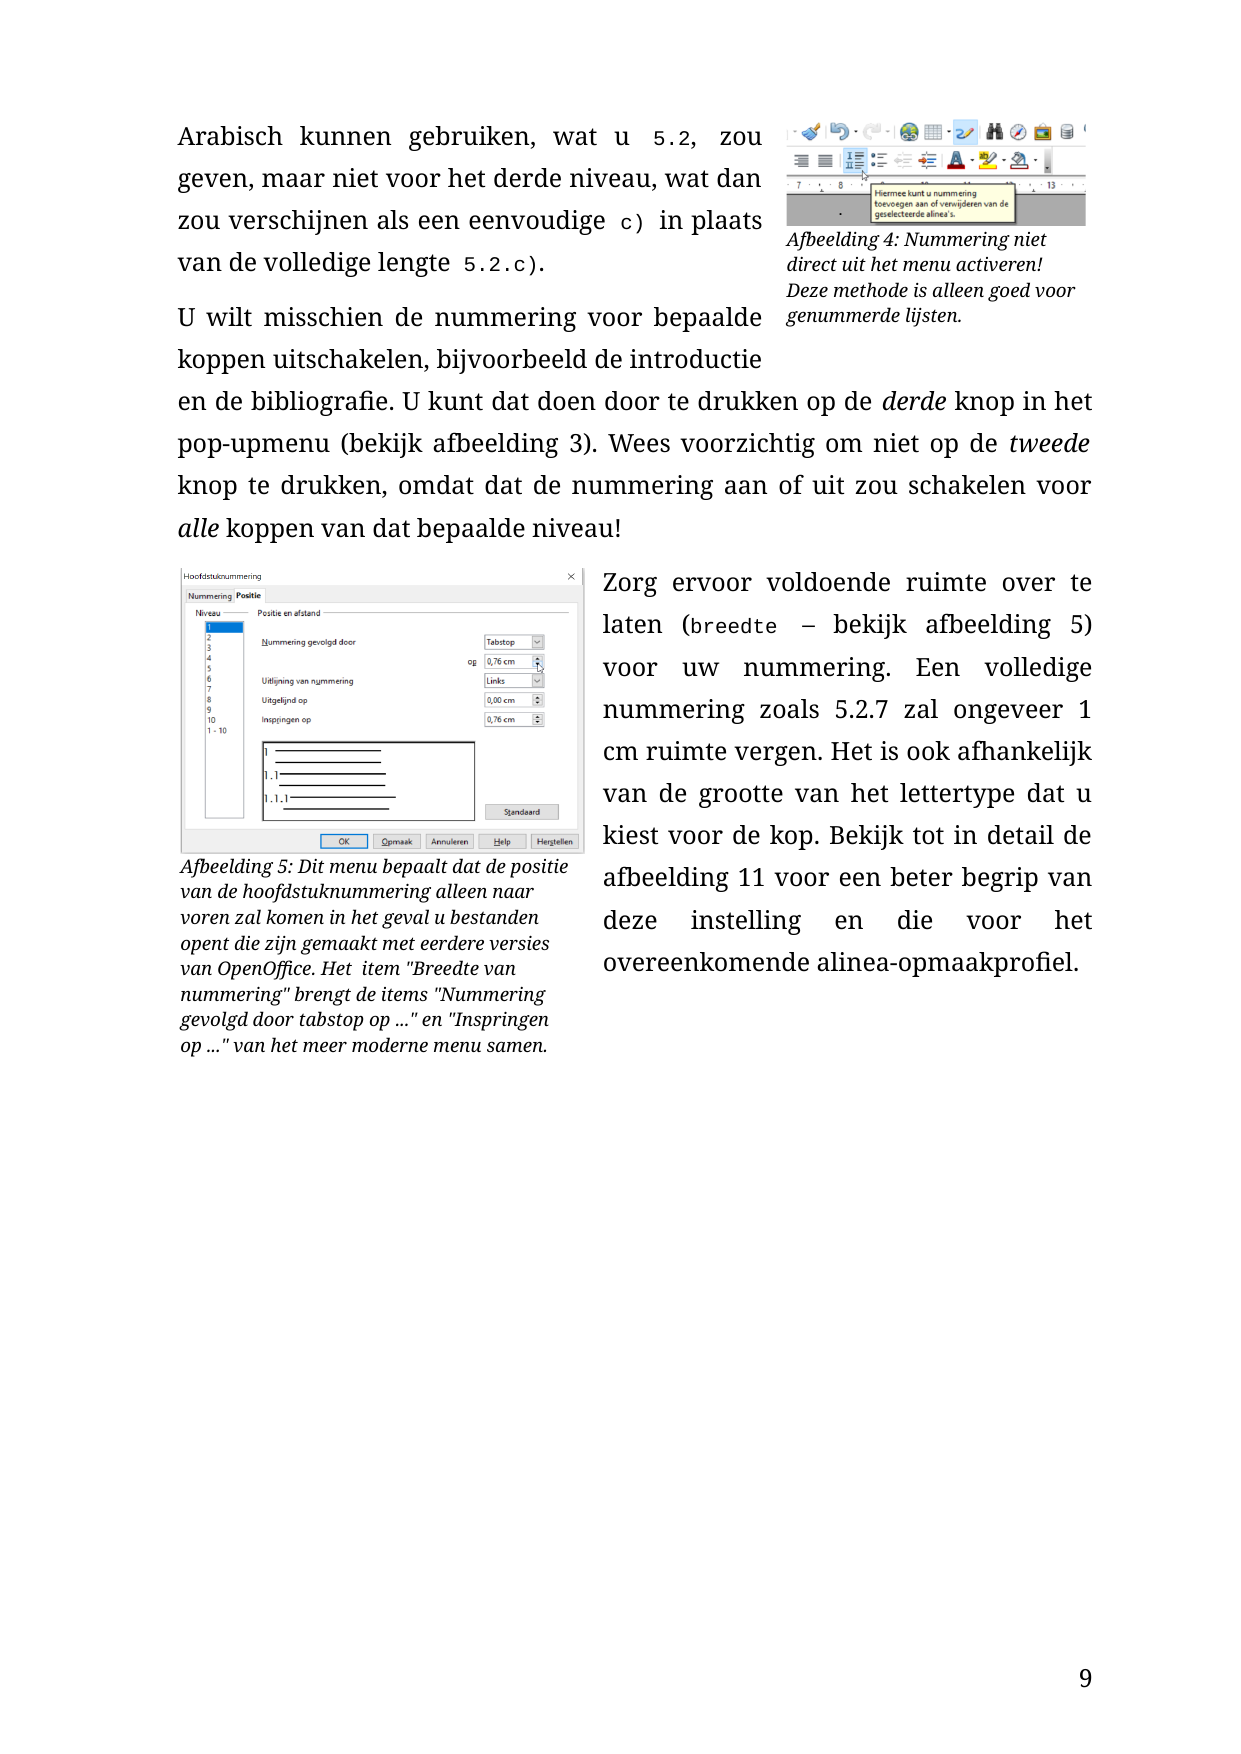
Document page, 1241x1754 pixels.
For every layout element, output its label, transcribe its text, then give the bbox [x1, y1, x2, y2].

picture [180, 568, 585, 854]
text U wilt misschien de nummering voor bepaalde koppen uitschakelen, bijvoorbeeld de introductie en de bibliografie. U kunt dat doen door te drukken op de derde knop in het pop-upmenu (bekijk afbeelding 3). Wees voorzichtig om niet op de tweede knop te drukken, omdat dat de nummering aan of uit zou schakelen voor alle koppen van dat bepaalde niveau! [177, 299, 1093, 544]
text Arabisch kunnen gebruiken, wat u 5.2, zou geven, maar niet voor het derde niveau, wat dan zou verschijnen als een eenvoudige c) in plaats van de volledige lengte 5.2.c). [177, 118, 786, 279]
text Afbeelding 5: Dit menu bepaalt dat de positie van de hoofdstuknummering alleen naar voren zal komen in het geval u bestanden opent die zijn gemaakt met eerdere versies van OpenOffice. Het item "Breedte van nummering" brengt de items "Nummering gevolgd door tabstop op ..." en "Inspringen op ..." van het meer moderne menu samen. [180, 854, 585, 1057]
text Afbeelding 4: Nummering niet direct uit het menu activeren! Deze methode is alleen goed voor genummerde lijsten. [786, 226, 1086, 328]
picture [786, 118, 1086, 226]
text Zorg ervoor voldoende ruimte over te laten (breedte – bekijk afbeelding 5) voor uw nummering. Een volledige nummering zoals 5.2.7 zal ongeveer 1 cm ruimte vergen. Het is ook afhankelijk van de grootte van het lettertype dat u kiest voor de kop. Bekijk tot in detail de afbeelding 11 voor een beter begrip van deze instelling en die voor het overeenkomende alinea-opmaakprofiel. [177, 565, 1093, 978]
